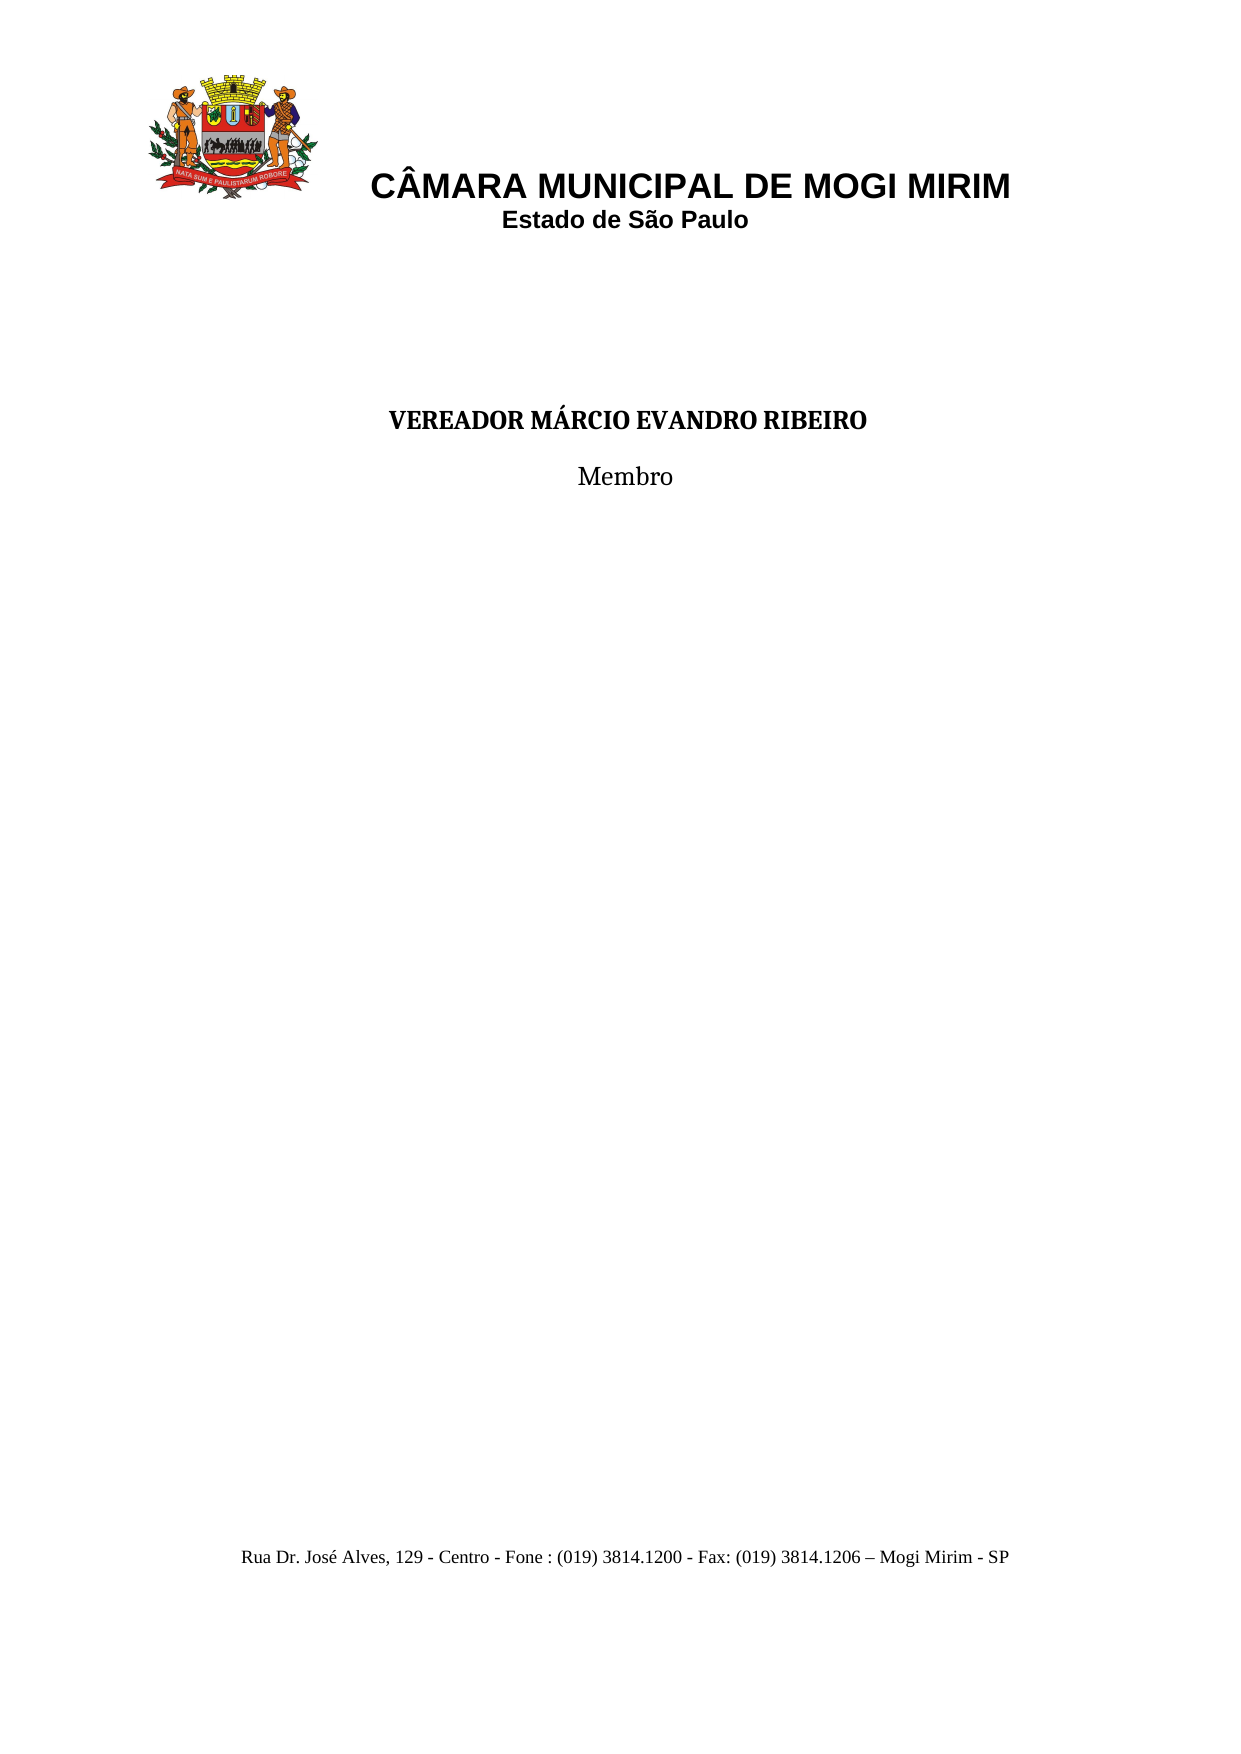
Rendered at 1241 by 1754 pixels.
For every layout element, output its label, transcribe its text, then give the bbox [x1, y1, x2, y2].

text Membro [148, 461, 1103, 492]
picture [147, 75, 318, 199]
text VEREADOR MÁRCIO EVANDRO RIBEIRO [148, 405, 1103, 436]
